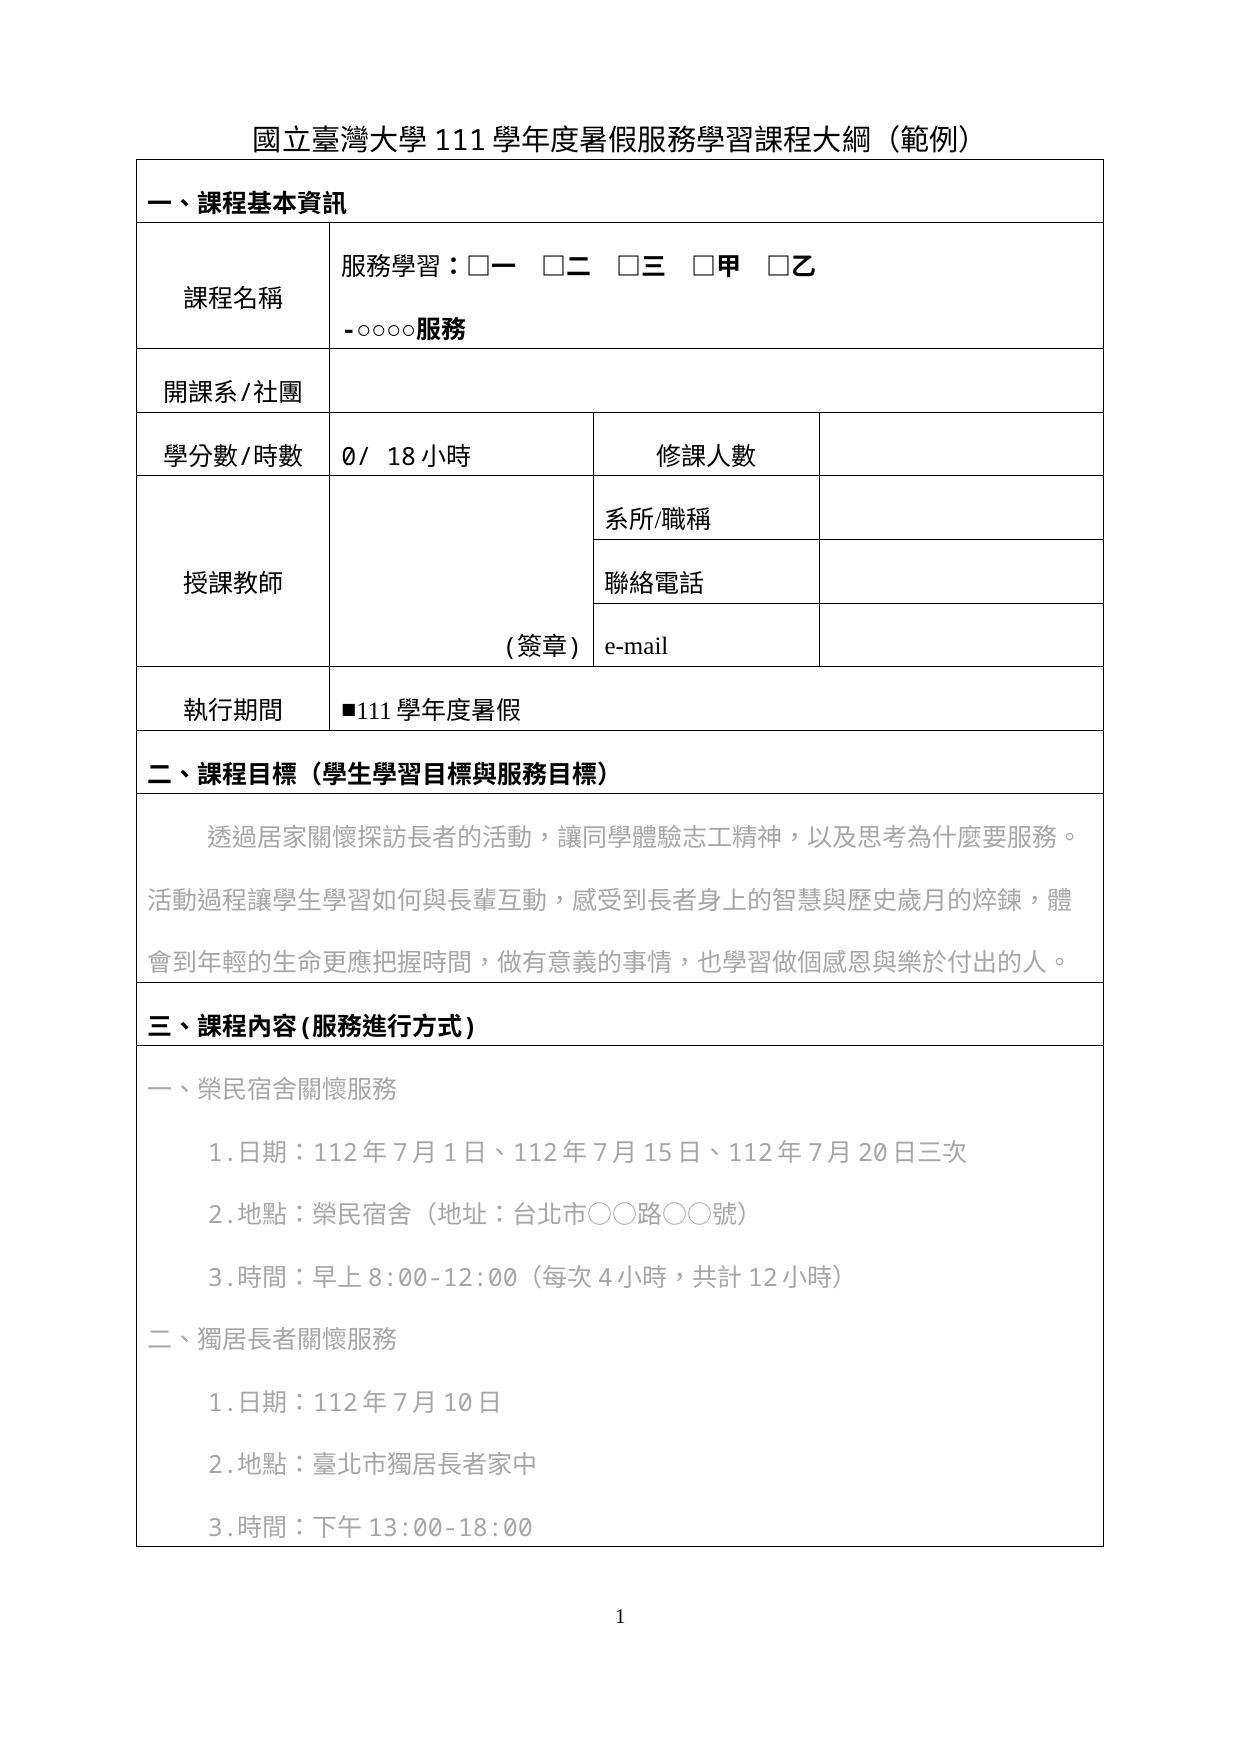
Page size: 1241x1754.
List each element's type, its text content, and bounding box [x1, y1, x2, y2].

table_cell e-mail [594, 604, 819, 666]
table_cell (簽章) [330, 476, 593, 666]
table_cell 透過居家關懷探訪長者的活動，讓同學體驗志工精神，以及思考為什麼要服務。活動過程讓學生學習如何與長輩互動，感受到長者身上的智慧與歷史歲月的焠鍊，體會到年輕的生命更應把握時間，做有意義的事情，也學習做個感恩與樂於付出的人。 [137, 794, 1103, 982]
table_cell 0/ 18小時 [330, 413, 593, 475]
table_cell 學分數/時數 [137, 413, 329, 475]
table_cell [820, 413, 1103, 475]
table_cell 一、榮民宿舍關懷服務 1.日期：112年7月1日、112年7月15日、112年7月20日三次 2.地點：榮民宿舍（地址：台北市○○路○○號） 3.時間：早上8:00-12:00（每次4小時，共計12小時） 二、獨居長者關懷服務 1.日期：112年7月10日 2.地點：臺北市獨居長者家中 3.時間：下午13:00-18:00 [137, 1046, 1103, 1546]
table_cell [820, 540, 1103, 602]
table_cell 二、課程目標（學生學習目標與服務目標） [137, 731, 1103, 793]
table_cell 授課教師 [137, 476, 329, 666]
table_cell 三、課程內容(服務進行方式) [137, 983, 1103, 1045]
table_cell [820, 604, 1103, 666]
table_cell [820, 476, 1103, 539]
table_header 一、課程基本資訊 [137, 160, 1103, 222]
table_cell 服務學習：□一 □二 □三 □甲 □乙 -○○○○服務 [330, 223, 1103, 348]
table_cell 修課人數 [594, 413, 819, 475]
table_cell 課程名稱 [137, 223, 329, 348]
table_cell 聯絡電話 [594, 540, 819, 602]
table_cell 執行期間 [137, 667, 329, 729]
table_cell 開課系/社團 [137, 349, 329, 412]
text 國立臺灣大學111學年度暑假服務學習課程大綱（範例） [148, 96, 1092, 159]
table_cell ■111學年度暑假 [330, 667, 1103, 729]
table_cell [330, 349, 1103, 412]
table_cell 系所/職稱 [594, 476, 819, 539]
